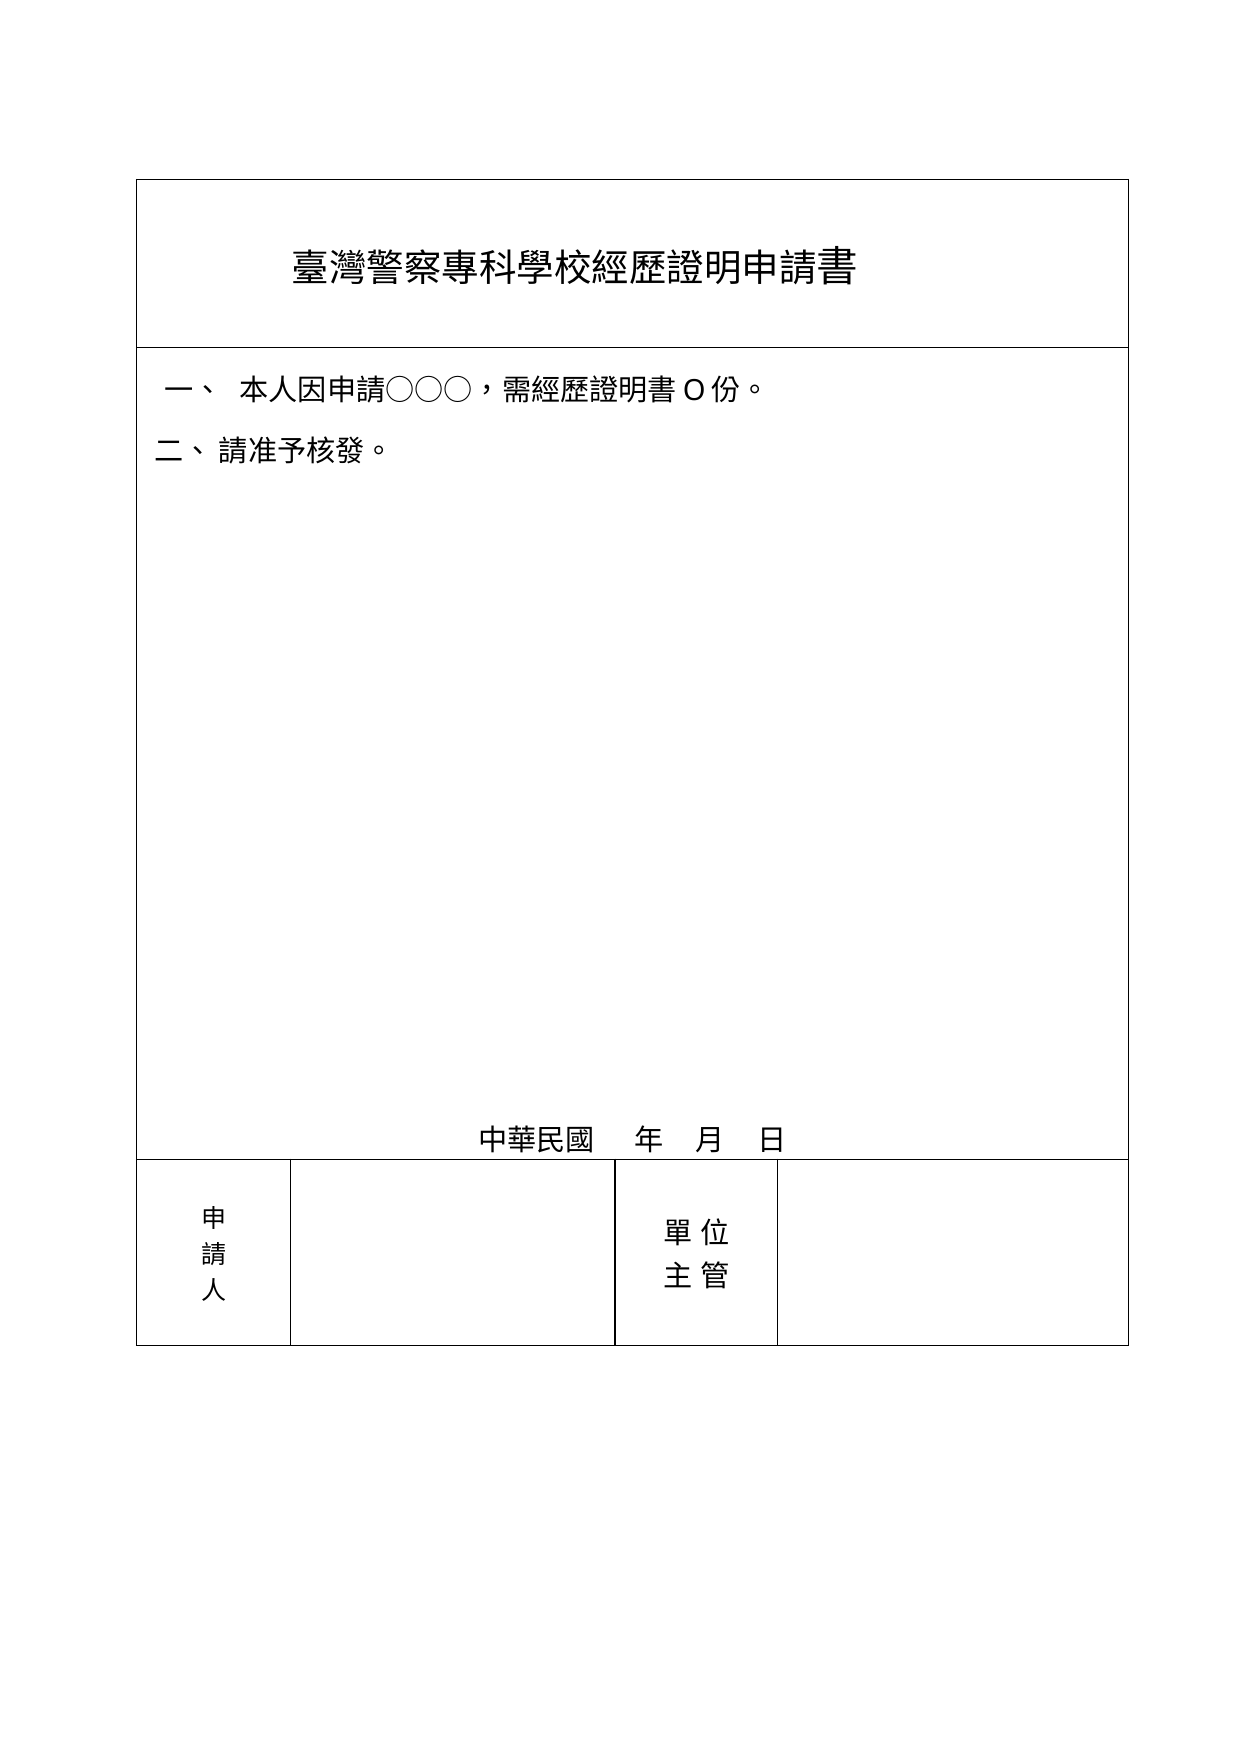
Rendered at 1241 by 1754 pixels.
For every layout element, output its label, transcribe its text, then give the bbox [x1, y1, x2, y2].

table_cell 申 請 人 [137, 1160, 290, 1345]
table_cell 本人因申請○○○，需經歷證明書Ο份。 二、 請准予核發。 中華民國 年 月 日 [137, 348, 1128, 1158]
table_cell [291, 1160, 614, 1345]
table_cell [778, 1160, 1128, 1345]
table_header 臺灣警察專科學校經歷證明申請書 [137, 180, 1128, 347]
table_cell 單 位 主 管 [616, 1160, 777, 1345]
